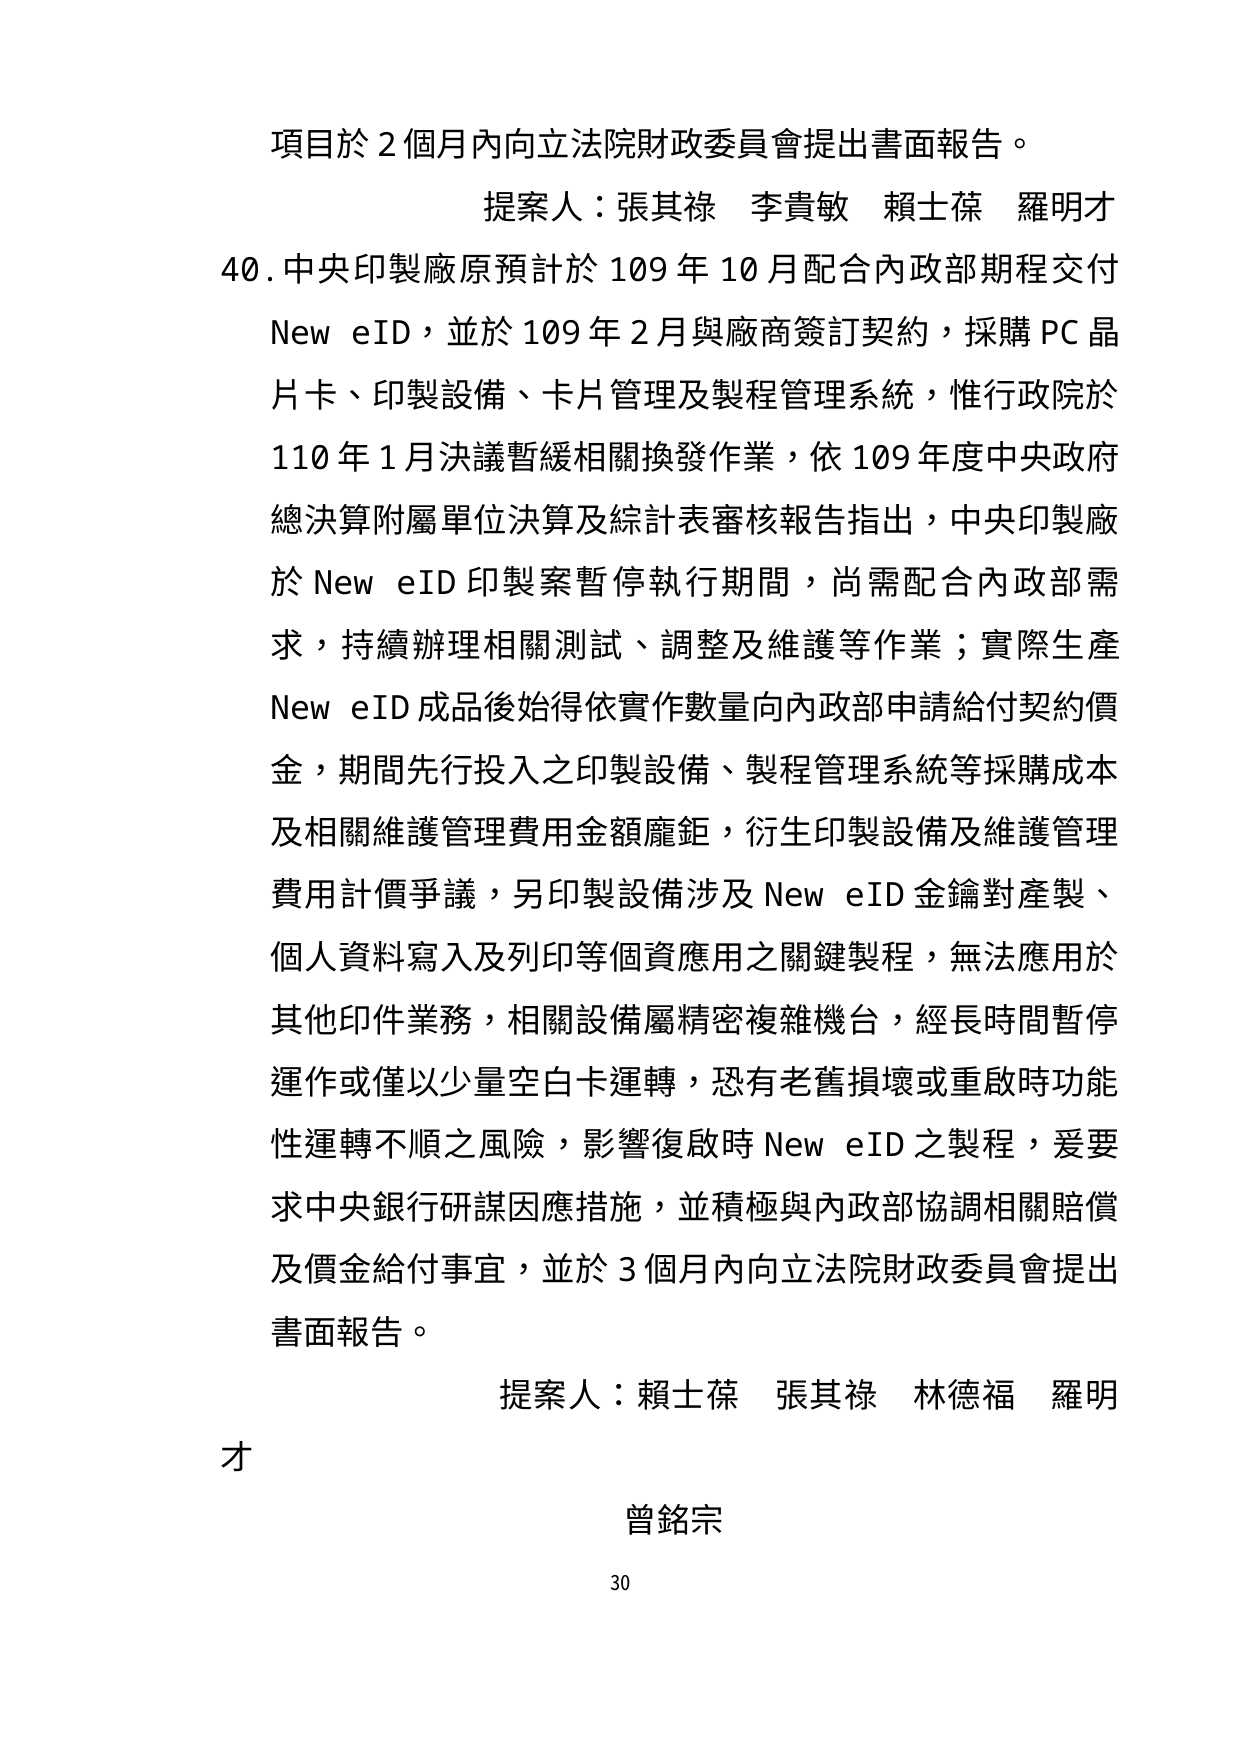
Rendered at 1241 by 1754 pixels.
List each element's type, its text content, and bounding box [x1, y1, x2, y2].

subtitle 項目於2個月內向立法院財政委員會提出書面報告。 [220, 101, 1120, 163]
subtitle 40.中央印製廠原預計於109年10月配合內政部期程交付New eID，並於109年2月與廠商簽訂契約，採購PC晶片卡、印製設備、卡片管理及製程管理系統，惟行政院於110年1月決議暫緩相關換發作業，依109年度中央政府總決算附屬單位決算及綜計表審核報告指出，中央印製廠於New eID印製案暫停執行期間，尚需配合內政部需求，持續辦理相關測試、調整及維護等作業；實際生產New eID成品後始得依實作數量向內政部申請給付契約價金，期間先行投入之印製設備、製程管理系統等採購成本及相關維護管理費用金額龐鉅，衍生印製設備及維護管理費用計價爭議，另印製設備涉及New eID金鑰對產製、個人資料寫入及列印等個資應用之關鍵製程，無法應用於其他印件業務，相關設備屬精密複雜機台，經長時間暫停運作或僅以少量空白卡運轉，恐有老舊損壞或重啟時功能性運轉不順之風險，影響復啟時New eID之製程，爰要求中央銀行研謀因應措施，並積極與內政部協調相關賠償及價金給付事宜，並於3個月內向立法院財政委員會提出書面報告。 [220, 226, 1120, 1351]
subtitle 提案人：張其祿 李貴敏 賴士葆 羅明才 [220, 163, 1120, 226]
subtitle 曾銘宗 [220, 1476, 1120, 1538]
subtitle 提案人：賴士葆 張其祿 林德福 羅明才 [220, 1351, 1120, 1476]
